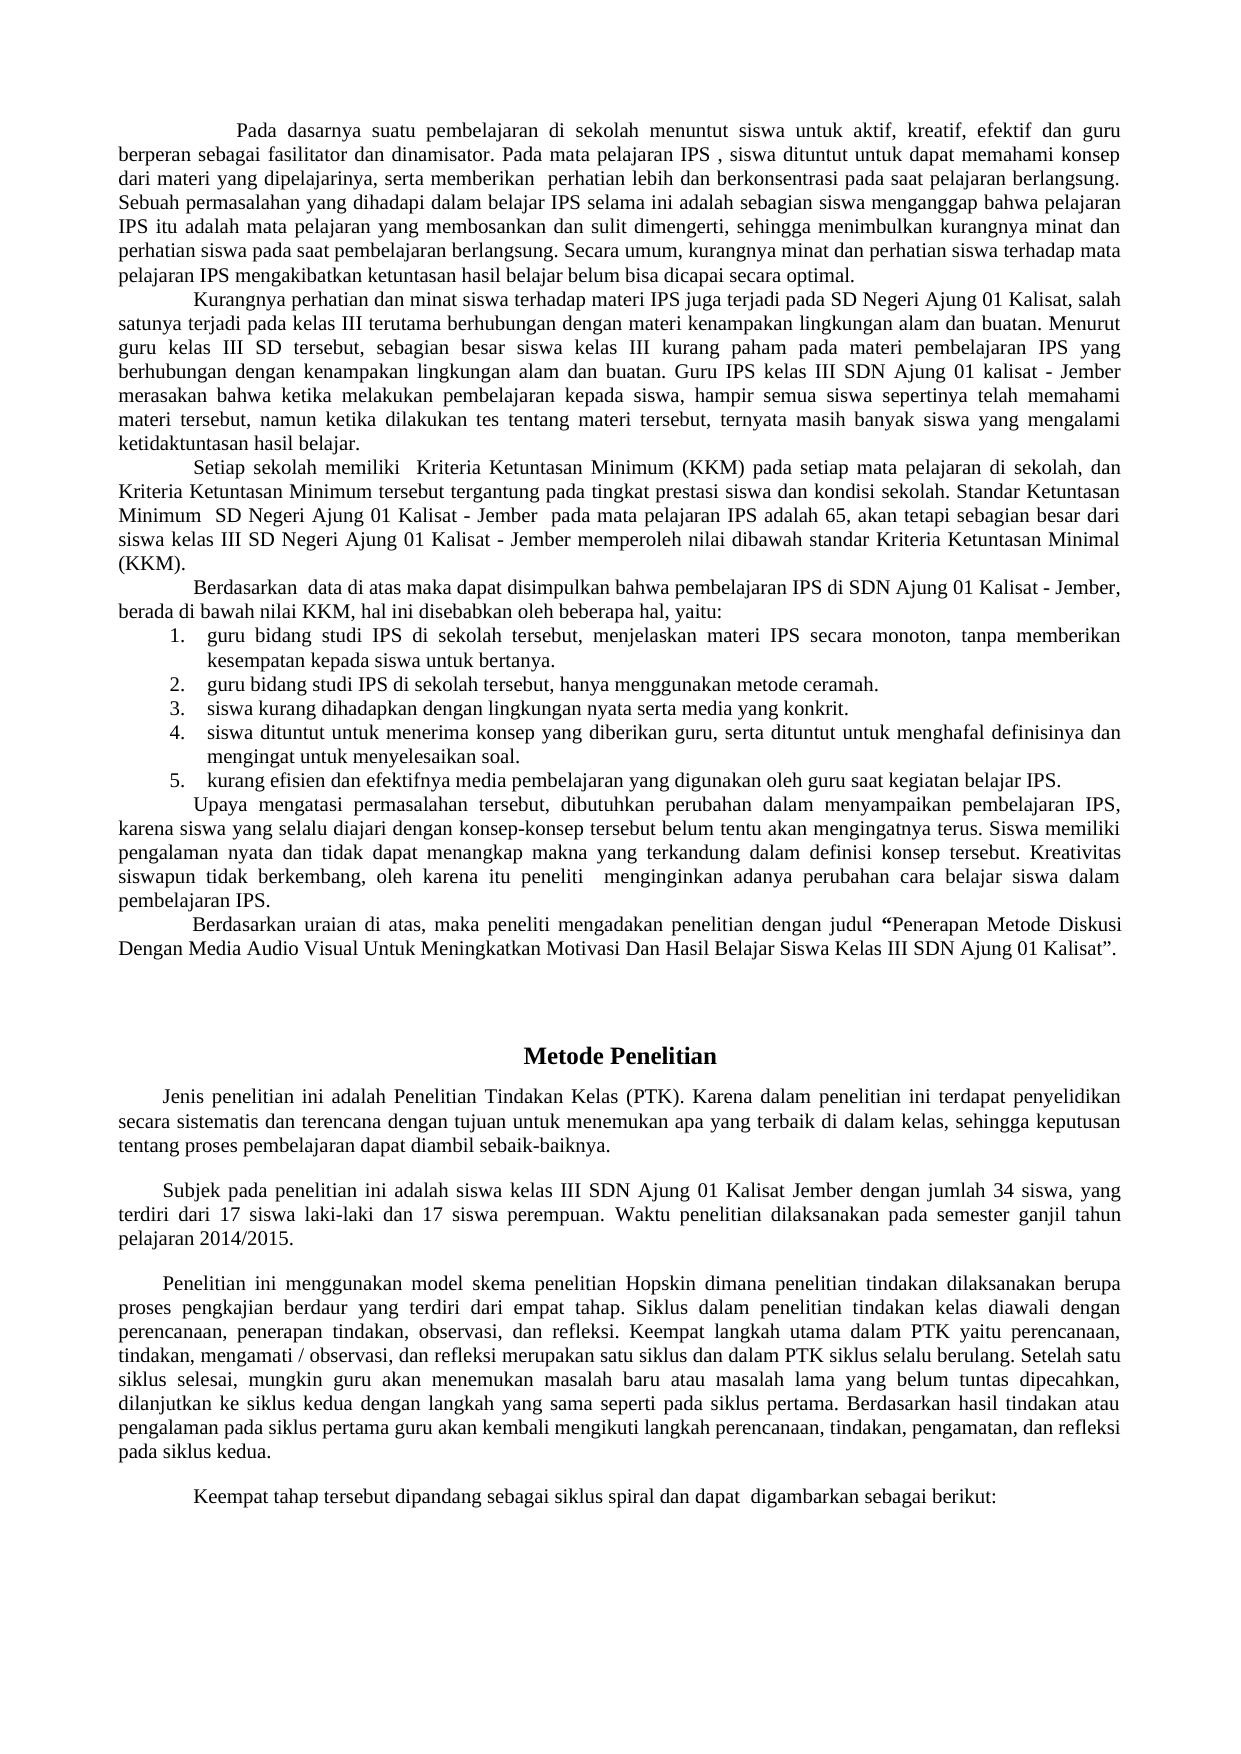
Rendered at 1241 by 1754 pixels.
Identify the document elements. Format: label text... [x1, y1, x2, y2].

text 5. kurang efisien dan efektifnya media pembelajaran yang digunakan oleh guru saat kegiatan belajar IPS. [169, 768, 1122, 792]
text Kurangnya perhatian dan minat siswa terhadap materi IPS juga terjadi pada SD Negeri Ajung 01 Kalisat, salah satunya terjadi pada kelas III terutama berhubungan dengan materi kenampakan lingkungan alam dan buatan. Menurut guru kelas III SD tersebut, sebagian besar siswa kelas III kurang paham pada materi pembelajaran IPS yang berhubungan dengan kenampakan lingkungan alam dan buatan. Guru IPS kelas III SDN Ajung 01 kalisat - Jember merasakan bahwa ketika melakukan pembelajaran kepada siswa, hampir semua siswa sepertinya telah memahami materi tersebut, namun ketika dilakukan tes tentang materi tersebut, ternyata masih banyak siswa yang mengalami ketidaktuntasan hasil belajar. [118, 287, 1122, 455]
text Subjek pada penelitian ini adalah siswa kelas III SDN Ajung 01 Kalisat Jember dengan jumlah 34 siswa, yang terdiri dari 17 siswa laki-laki dan 17 siswa perempuan. Waktu penelitian dilaksanakan pada semester ganjil tahun pelajaran 2014/2015. [118, 1177, 1122, 1250]
text 4. siswa dituntut untuk menerima konsep yang diberikan guru, serta dituntut untuk menghafal definisinya dan mengingat untuk menyelesaikan soal. [169, 720, 1122, 768]
text Pada dasarnya suatu pembelajaran di sekolah menuntut siswa untuk aktif, kreatif, efektif dan guru berperan sebagai fasilitator dan dinamisator. Pada mata pelajaran IPS , siswa dituntut untuk dapat memahami konsep dari materi yang dipelajarinya, serta memberikan perhatian lebih dan berkonsentrasi pada saat pelajaran berlangsung. Sebuah permasalahan yang dihadapi dalam belajar IPS selama ini adalah sebagian siswa menganggap bahwa pelajaran IPS itu adalah mata pelajaran yang membosankan dan sulit dimengerti, sehingga menimbulkan kurangnya minat dan perhatian siswa pada saat pembelajaran berlangsung. Secara umum, kurangnya minat dan perhatian siswa terhadap mata pelajaran IPS mengakibatkan ketuntasan hasil belajar belum bisa dicapai secara optimal. [118, 118, 1122, 287]
text Keempat tahap tersebut dipandang sebagai siklus spiral dan dapat digambarkan sebagai berikut: [118, 1484, 1122, 1508]
text Jenis penelitian ini adalah Penelitian Tindakan Kelas (PTK). Karena dalam penelitian ini terdapat penyelidikan secara sistematis dan terencana dengan tujuan untuk menemukan apa yang terbaik di dalam kelas, sehingga keputusan tentang proses pembelajaran dapat diambil sebaik-baiknya. [118, 1084, 1122, 1157]
text Berdasarkan uraian di atas, maka peneliti mengadakan penelitian dengan judul “Penerapan Metode Diskusi Dengan Media Audio Visual Untuk Meningkatkan Motivasi Dan Hasil Belajar Siswa Kelas III SDN Ajung 01 Kalisat”. [118, 912, 1122, 960]
text 2. guru bidang studi IPS di sekolah tersebut, hanya menggunakan metode ceramah. [169, 672, 1122, 696]
text 3. siswa kurang dihadapkan dengan lingkungan nyata serta media yang konkrit. [169, 696, 1122, 720]
text 1. guru bidang studi IPS di sekolah tersebut, menjelaskan materi IPS secara monoton, tanpa memberikan kesempatan kepada siswa untuk bertanya. [169, 623, 1122, 672]
text Setiap sekolah memiliki Kriteria Ketuntasan Minimum (KKM) pada setiap mata pelajaran di sekolah, dan Kriteria Ketuntasan Minimum tersebut tergantung pada tingkat prestasi siswa dan kondisi sekolah. Standar Ketuntasan Minimum SD Negeri Ajung 01 Kalisat - Jember pada mata pelajaran IPS adalah 65, akan tetapi sebagian besar dari siswa kelas III SD Negeri Ajung 01 Kalisat - Jember memperoleh nilai dibawah standar Kriteria Ketuntasan Minimal (KKM). [118, 455, 1122, 575]
text Penelitian ini menggunakan model skema penelitian Hopskin dimana penelitian tindakan dilaksanakan berupa proses pengkajian berdaur yang terdiri dari empat tahap. Siklus dalam penelitian tindakan kelas diawali dengan perencanaan, penerapan tindakan, observasi, dan refleksi. Keempat langkah utama dalam PTK yaitu perencanaan, tindakan, mengamati / observasi, dan refleksi merupakan satu siklus dan dalam PTK siklus selalu berulang. Setelah satu siklus selesai, mungkin guru akan menemukan masalah baru atau masalah lama yang belum tuntas dipecahkan, dilanjutkan ke siklus kedua dengan langkah yang sama seperti pada siklus pertama. Berdasarkan hasil tindakan atau pengalaman pada siklus pertama guru akan kembali mengikuti langkah perencanaan, tindakan, pengamatan, dan refleksi pada siklus kedua. [118, 1271, 1122, 1463]
text Metode Penelitian [118, 1041, 1122, 1070]
text Berdasarkan data di atas maka dapat disimpulkan bahwa pembelajaran IPS di SDN Ajung 01 Kalisat - Jember, berada di bawah nilai KKM, hal ini disebabkan oleh beberapa hal, yaitu: [118, 575, 1122, 623]
text Upaya mengatasi permasalahan tersebut, dibutuhkan perubahan dalam menyampaikan pembelajaran IPS, karena siswa yang selalu diajari dengan konsep-konsep tersebut belum tentu akan mengingatnya terus. Siswa memiliki pengalaman nyata dan tidak dapat menangkap makna yang terkandung dalam definisi konsep tersebut. Kreativitas siswapun tidak berkembang, oleh karena itu peneliti menginginkan adanya perubahan cara belajar siswa dalam pembelajaran IPS. [118, 792, 1122, 912]
